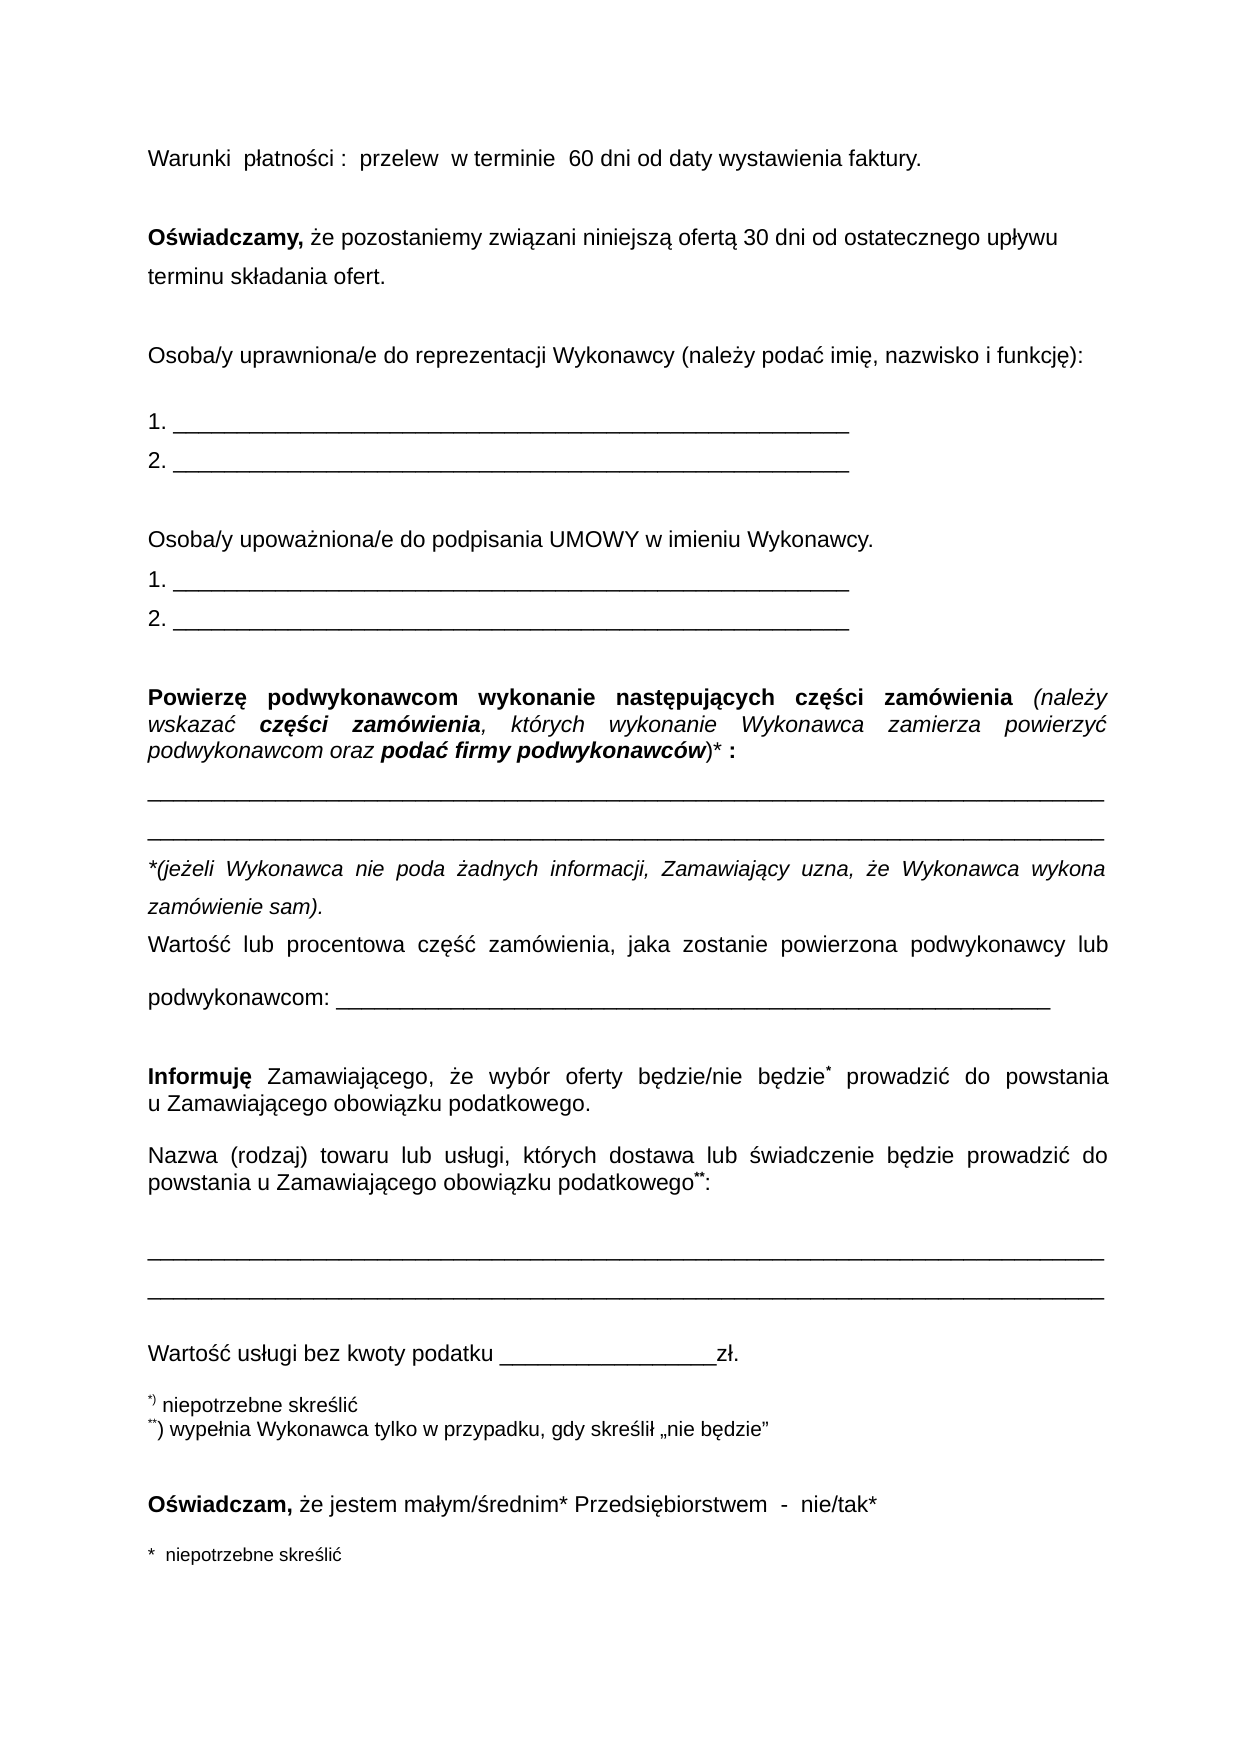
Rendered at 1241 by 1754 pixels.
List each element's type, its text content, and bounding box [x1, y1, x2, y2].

text Osoba/y upoważniona/e do podpisania UMOWY w imieniu Wykonawcy. [148, 526, 1109, 553]
text Oświadczamy, że pozostaniemy związani niniejszą ofertą 30 dni od ostatecznego upływu terminu składania ofert. [148, 223, 1109, 289]
text **) wypełnia Wykonawca tylko w przypadku, gdy skreślił „nie będzie” [148, 1416, 1109, 1440]
text Wartość usługi bez kwoty podatku _________________zł. [148, 1340, 1109, 1366]
text ___________________________________________________________________________ [148, 1234, 1109, 1261]
text 1. _____________________________________________________ [148, 408, 1109, 434]
text Warunki płatności : przelew w terminie 60 dni od daty wystawienia faktury. [148, 144, 1109, 171]
text *) niepotrzebne skreślić [148, 1392, 1109, 1416]
text * niepotrzebne skreślić [148, 1543, 1109, 1565]
text 2. _____________________________________________________ [148, 605, 1109, 632]
text 1. _____________________________________________________ [148, 566, 1109, 592]
text ___________________________________________________________________________ [148, 776, 1109, 802]
text 2. _____________________________________________________ [148, 447, 1109, 474]
text Nazwa (rodzaj) towaru lub usługi, których dostawa lub świadczenie będzie prowadzić do powstania u Zamawiającego obowiązku podatkowego**: [148, 1142, 1109, 1195]
text Osoba/y uprawniona/e do reprezentacji Wykonawcy (należy podać imię, nazwisko i funkcję): [148, 342, 1109, 368]
text Powierzę podwykonawcom wykonanie następujących części zamówienia (należy wskazać części zamówienia, których wykonanie Wykonawca zamierza powierzyć podwykonawcom oraz podać firmy podwykonawców)* : [148, 684, 1109, 763]
text ___________________________________________________________________________ [148, 815, 1109, 842]
text Oświadczam, że jestem małym/średnim* Przedsiębiorstwem - nie/tak* [148, 1491, 1109, 1517]
text Informuję Zamawiającego, że wybór oferty będzie/nie będzie* prowadzić do powstania u Zamawiającego obowiązku podatkowego. [148, 1063, 1109, 1116]
text *(jeżeli Wykonawca nie poda żadnych informacji, Zamawiający uzna, że Wykonawca wykona zamówienie sam). [148, 855, 1109, 919]
text Wartość lub procentowa część zamówienia, jaka zostanie powierzona podwykonawcy lub podwykonawcom: ________________________________________________________ [148, 931, 1109, 1011]
text ___________________________________________________________________________ [148, 1274, 1109, 1300]
